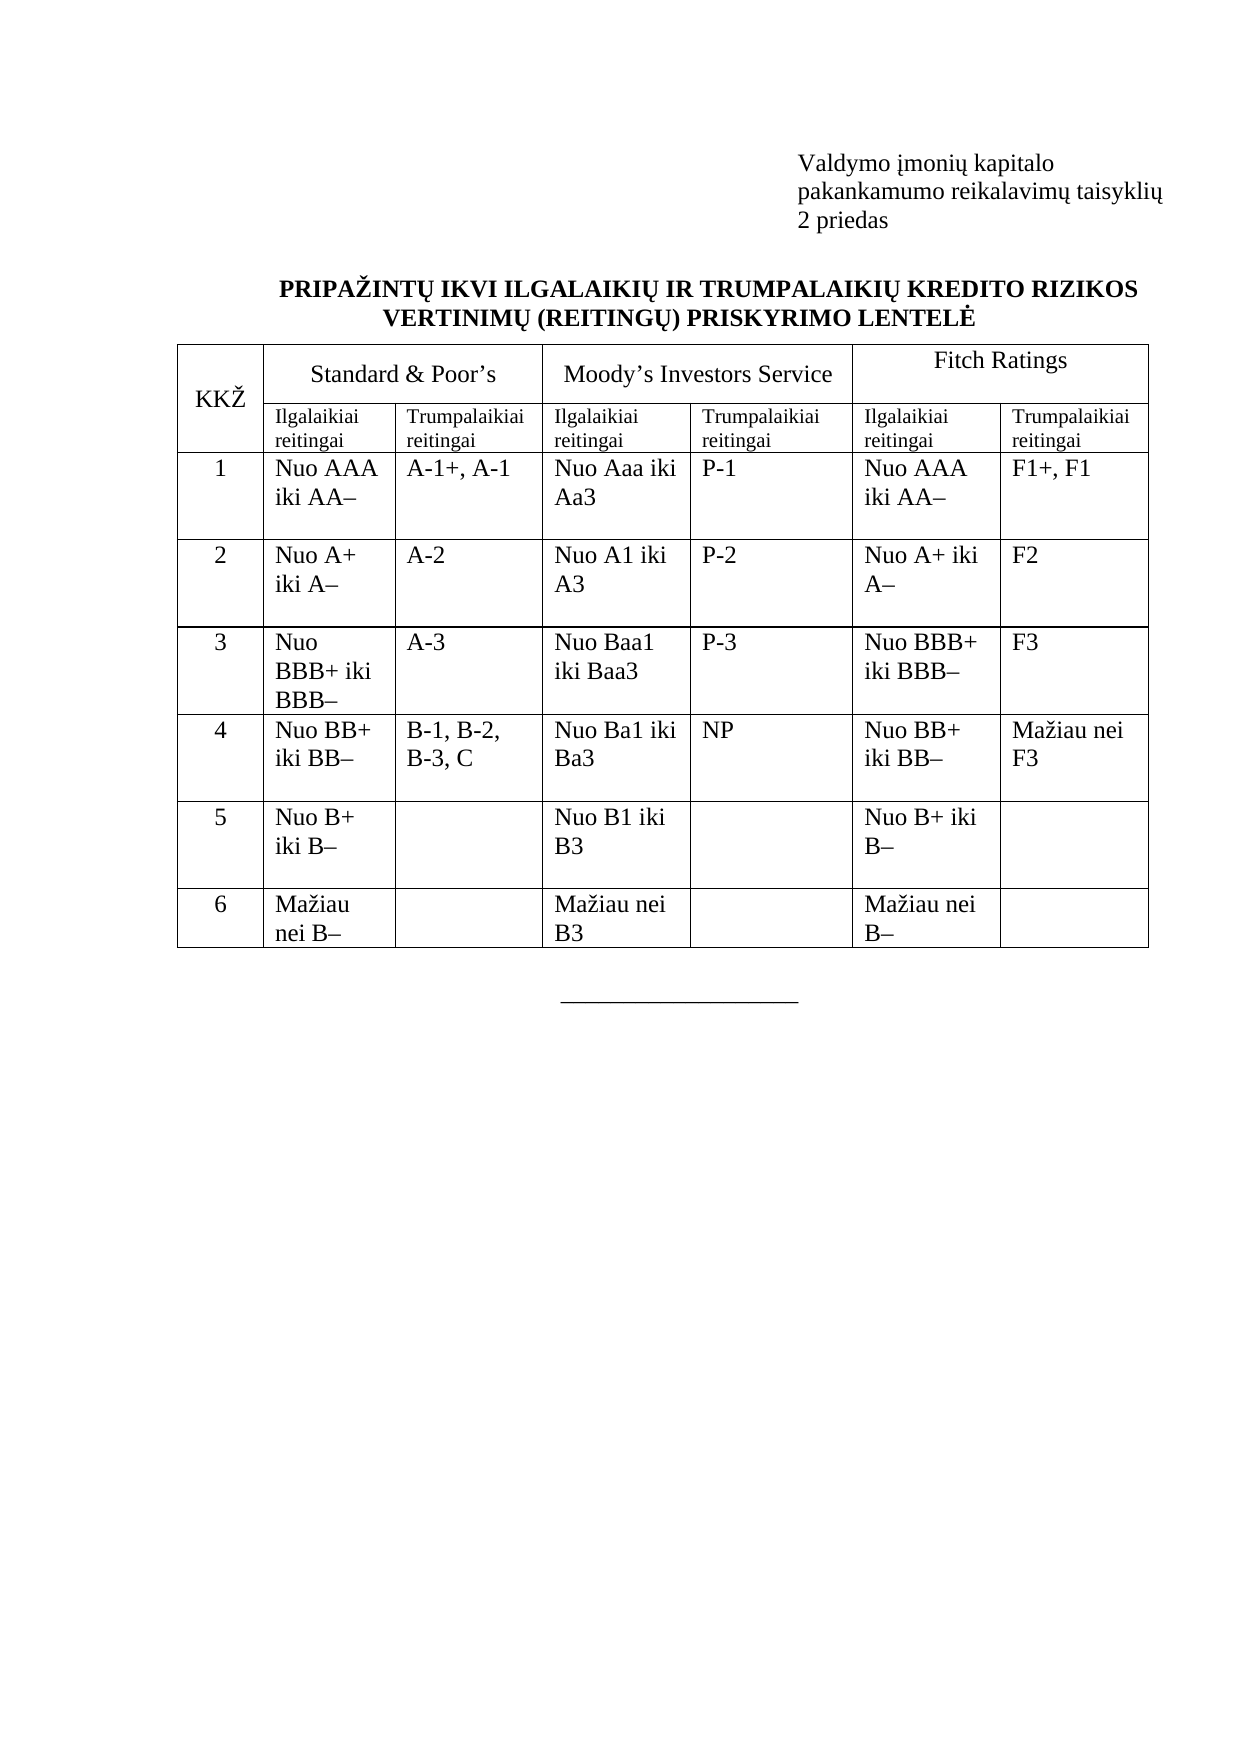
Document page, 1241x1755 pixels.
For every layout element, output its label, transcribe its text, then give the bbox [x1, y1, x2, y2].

table_cell [1001, 802, 1148, 888]
text 2 priedas [797, 205, 1181, 234]
table_cell Nuo Aaa iki Aa3 [543, 453, 690, 539]
table_cell Nuo BB+ iki BB– [264, 715, 395, 801]
text pakankamumo reikalavimų taisyklių [797, 176, 1181, 205]
table_cell F2 [1001, 540, 1148, 626]
table_header Standard & Poor’s [264, 345, 542, 403]
table_header KKŽ [178, 345, 263, 452]
table_cell Trumpalaikiai reitingai [1001, 404, 1148, 452]
table_cell Ilgalaikiai reitingai [853, 404, 1000, 452]
table_cell Mažiau nei F3 [1001, 715, 1148, 801]
table_cell Mažiau nei B3 [543, 889, 690, 947]
table_cell Nuo B1 iki B3 [543, 802, 690, 888]
table_cell Nuo BBB+ iki BBB– [264, 628, 395, 714]
table_cell 2 [178, 540, 263, 626]
table_cell P-3 [691, 628, 852, 714]
table_cell Nuo B+ iki B– [264, 802, 395, 888]
table_cell Mažiau nei B– [853, 889, 1000, 947]
table_cell Trumpalaikiai reitingai [396, 404, 542, 452]
table_cell A-2 [396, 540, 542, 626]
table_cell 1 [178, 453, 263, 539]
table_cell Ilgalaikiai reitingai [264, 404, 395, 452]
table_cell P-1 [691, 453, 852, 539]
table_cell Ilgalaikiai reitingai [543, 404, 690, 452]
table_cell 4 [178, 715, 263, 801]
table_cell Nuo AAA iki AA– [853, 453, 1000, 539]
text Pripažintų IKVI ilgalaikių ir trumpalaikių kredito rizikos vertinimų (reitingų) priskyrimo lentelė [177, 274, 1181, 332]
table_cell 6 [178, 889, 263, 947]
table_cell Nuo Ba1 iki Ba3 [543, 715, 690, 801]
table_cell Nuo A+ iki A– [853, 540, 1000, 626]
table_cell F3 [1001, 628, 1148, 714]
table_cell P-2 [691, 540, 852, 626]
table_cell Mažiau nei B– [264, 889, 395, 947]
table_cell Nuo BB+ iki BB– [853, 715, 1000, 801]
text Valdymo įmonių kapitalo [797, 148, 1181, 176]
table_cell 3 [178, 628, 263, 714]
table_cell Nuo A+ iki A– [264, 540, 395, 626]
table_cell NP [691, 715, 852, 801]
table_cell Nuo BBB+ iki BBB– [853, 628, 1000, 714]
text ___________________ [177, 977, 1181, 1005]
table_cell F1+, F1 [1001, 453, 1148, 539]
table_cell Trumpalaikiai reitingai [691, 404, 852, 452]
table_cell Nuo Baa1 iki Baa3 [543, 628, 690, 714]
table_cell 5 [178, 802, 263, 888]
table_cell Nuo B+ iki B– [853, 802, 1000, 888]
table_cell [1001, 889, 1148, 947]
table_header Fitch Ratings [853, 345, 1148, 403]
table_cell B-1, B-2, B-3, C [396, 715, 542, 801]
table_cell Nuo A1 iki A3 [543, 540, 690, 626]
table_cell [691, 802, 852, 888]
table_cell Nuo AAA iki AA– [264, 453, 395, 539]
table_cell [396, 802, 542, 888]
table_cell A-1+, A-1 [396, 453, 542, 539]
table_header Moody’s Investors Service [543, 345, 852, 403]
table_cell [691, 889, 852, 947]
table_cell A-3 [396, 628, 542, 714]
table_cell [396, 889, 542, 947]
